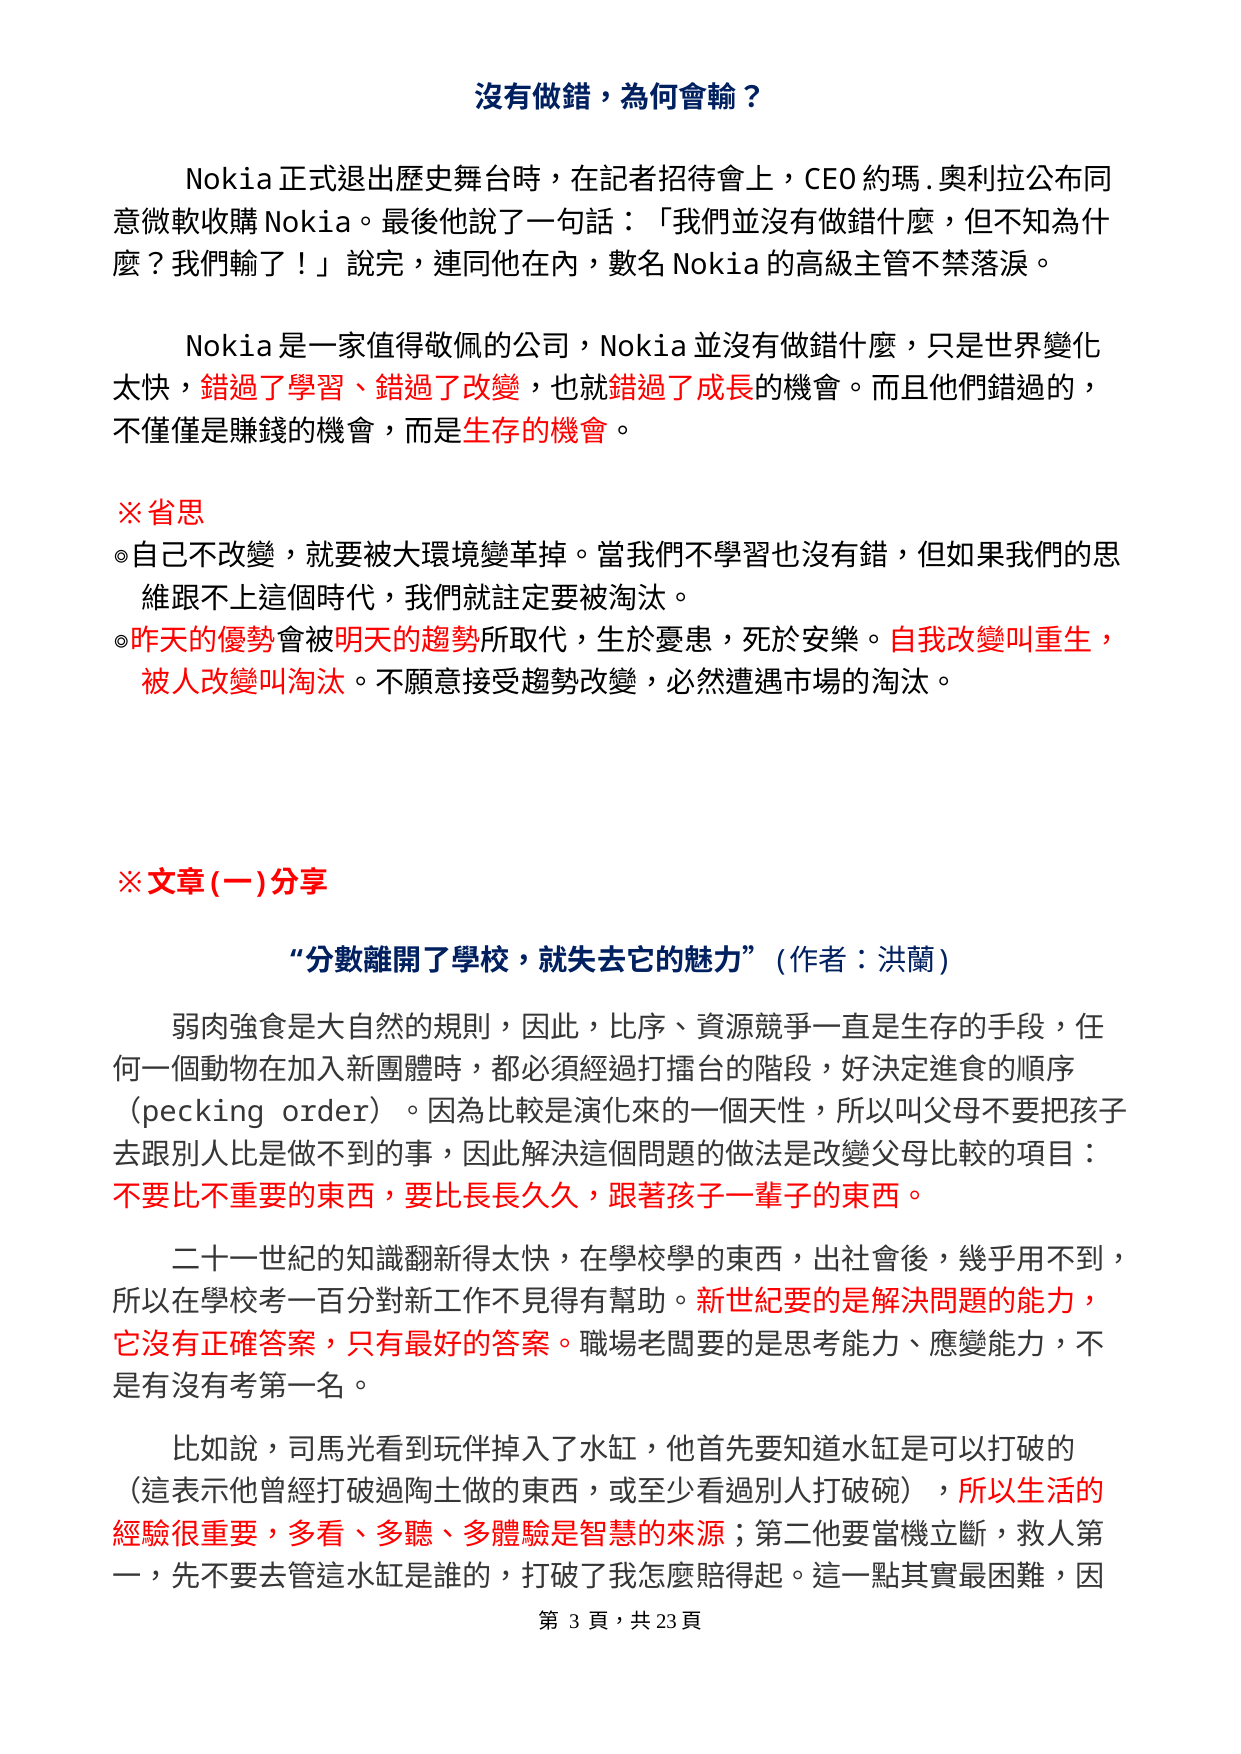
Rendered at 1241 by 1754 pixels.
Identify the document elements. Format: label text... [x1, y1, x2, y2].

text ◎自己不改變，就要被大環境變革掉。當我們不學習也沒有錯，但如果我們的思維跟不上這個時代，我們就註定要被淘汰。 [112, 532, 1128, 616]
text 弱肉強食是大自然的規則，因此，比序、資源競爭一直是生存的手段，任何一個動物在加入新團體時，都必須經過打擂台的階段，好決定進食的順序（pecking order）。因為比較是演化來的一個天性，所以叫父母不要把孩子去跟別人比是做不到的事，因此解決這個問題的做法是改變父母比較的項目：不要比不重要的東西，要比長長久久，跟著孩子一輩子的東西。 [112, 1003, 1128, 1215]
text Nokia正式退出歷史舞台時，在記者招待會上，CEO約瑪.奧利拉公布同意微軟收購Nokia。最後他說了一句話：「我們並沒有做錯什麼，但不知為什麼？我們輸了！」說完，連同他在內，數名Nokia的高級主管不禁落淚。 [112, 156, 1128, 283]
text 比如說，司馬光看到玩伴掉入了水缸，他首先要知道水缸是可以打破的（這表示他曾經打破過陶土做的東西，或至少看過別人打破碗），所以生活的經驗很重要，多看、多聽、多體驗是智慧的來源；第二他要當機立斷，救人第一，先不要去管這水缸是誰的，打破了我怎麼賠得起。這一點其實最困難，因為人有私心，救活了是他的命，賠水缸是我的錢。在公務機關就更是如此，所以在復興航空飛機墜入淡水河時，沒人敢馬上做決定，拆水門讓大型機械、怪手開入救命。但是我們不會去怪不敢做決定的人，因為追究責任時是他們吃虧，這是我們的制度有問題，要使年輕人有應變能力，他的上級要有擔當。 [112, 1426, 1128, 1595]
text ◎昨天的優勢會被明天的趨勢所取代，生於憂患，死於安樂。自我改變叫重生，被人改變叫淘汰。不願意接受趨勢改變，必然遭遇市場的淘汰。 [112, 616, 1128, 701]
text 二十一世紀的知識翻新得太快，在學校學的東西，出社會後，幾乎用不到，所以在學校考一百分對新工作不見得有幫助。新世紀要的是解決問題的能力，它沒有正確答案，只有最好的答案。職場老闆要的是思考能力、應變能力，不是有沒有考第一名。 [112, 1236, 1128, 1405]
text Nokia是一家值得敬佩的公司，Nokia並沒有做錯什麼，只是世界變化太快，錯過了學習、錯過了改變，也就錯過了成長的機會。而且他們錯過的，不僅僅是賺錢的機會，而是生存的機會。 [112, 323, 1128, 450]
text 沒有做錯，為何會輸？ [112, 74, 1128, 116]
text ※文章(一)分享 [112, 851, 1128, 903]
text ※省思 [112, 489, 1128, 532]
text “分數離開了學校，就失去它的魅力”(作者：洪蘭) [112, 928, 1128, 980]
